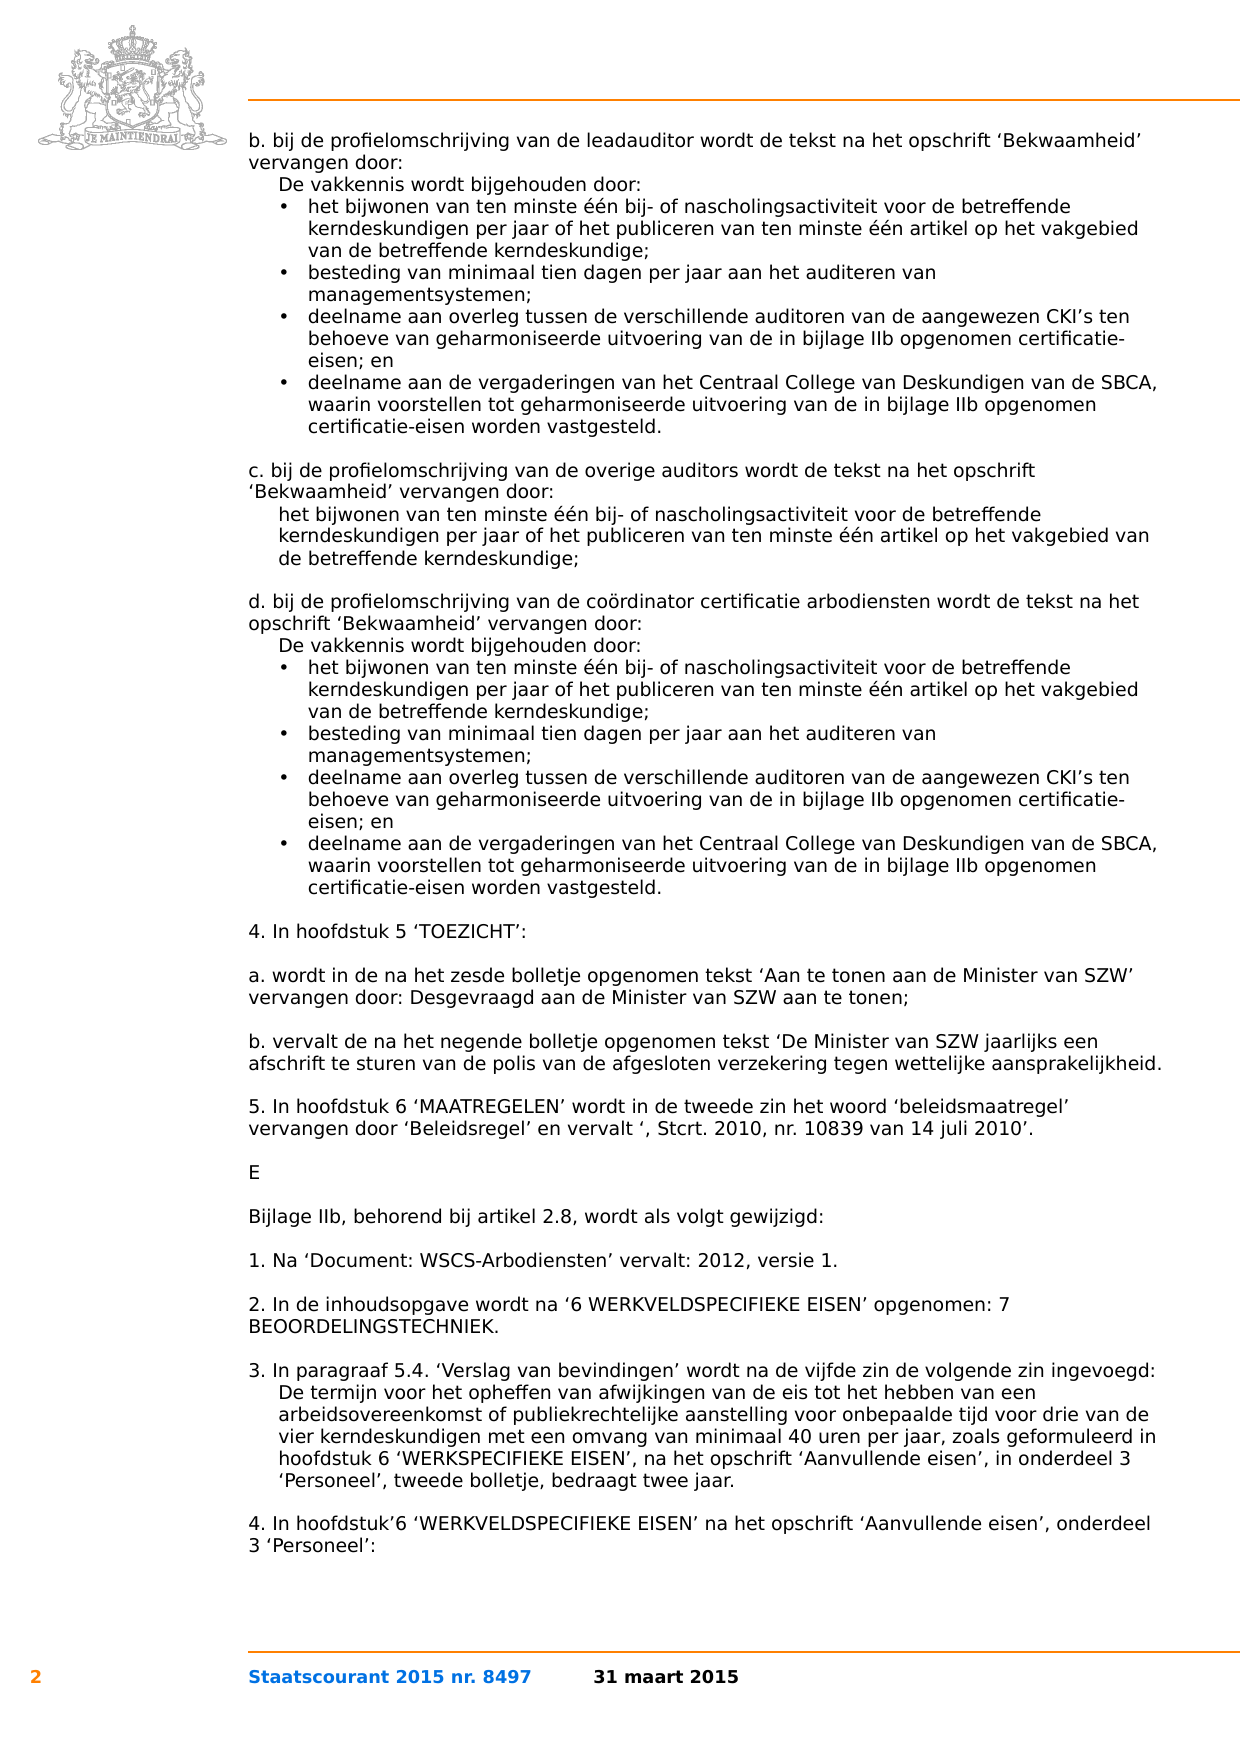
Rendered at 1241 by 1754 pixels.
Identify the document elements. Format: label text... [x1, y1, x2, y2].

text • deelname aan de vergaderingen van het Centraal College van Deskundigen van de SBCA, waarin voorstellen tot geharmoniseerde uitvoering van de in bijlage IIb opgenomen certificatie-eisen worden vastgesteld. [278, 833, 1163, 899]
text 4. In hoofdstuk 5 ‘TOEZICHT’: [248, 921, 1163, 943]
text c. bij de profielomschrijving van de overige auditors wordt de tekst na het opschrift ‘Bekwaamheid’ vervangen door: [248, 459, 1163, 503]
text 1. Na ‘Document: WSCS-Arbodiensten’ vervalt: 2012, versie 1. [248, 1250, 1163, 1272]
text • het bijwonen van ten minste één bij- of nascholingsactiviteit voor de betreffende kerndeskundigen per jaar of het publiceren van ten minste één artikel op het vakgebied van de betreffende kerndeskundige; [278, 657, 1163, 723]
text 3. In paragraaf 5.4. ‘Verslag van bevindingen’ wordt na de vijfde zin de volgende zin ingevoegd: [248, 1359, 1163, 1382]
picture [38, 25, 227, 150]
text d. bij de profielomschrijving van de coördinator certificatie arbodiensten wordt de tekst na het opschrift ‘Bekwaamheid’ vervangen door: [248, 591, 1163, 635]
text 4. In hoofdstuk’6 ‘WERKVELDSPECIFIEKE EISEN’ na het opschrift ‘Aanvullende eisen’, onderdeel 3 ‘Personeel’: [248, 1513, 1163, 1557]
text b. vervalt de na het negende bolletje opgenomen tekst ‘De Minister van SZW jaarlijks een afschrift te sturen van de polis van de afgesloten verzekering tegen wettelijke aansprakelijkheid. [248, 1031, 1163, 1074]
text • besteding van minimaal tien dagen per jaar aan het auditeren van managementsystemen; [278, 723, 1163, 767]
text De vakkennis wordt bijgehouden door: [278, 174, 1163, 196]
text E [248, 1162, 1163, 1184]
text De vakkennis wordt bijgehouden door: [278, 635, 1163, 657]
text • deelname aan overleg tussen de verschillende auditoren van de aangewezen CKI’s ten behoeve van geharmoniseerde uitvoering van de in bijlage IIb opgenomen certificatie-eisen; en [278, 306, 1163, 372]
text De termijn voor het opheffen van afwijkingen van de eis tot het hebben van een arbeidsovereenkomst of publiekrechtelijke aanstelling voor onbepaalde tijd voor drie van de vier kerndeskundigen met een omvang van minimaal 40 uren per jaar, zoals geformuleerd in hoofdstuk 6 ‘WERKSPECIFIEKE EISEN’, na het opschrift ‘Aanvullende eisen’, in onderdeel 3 ‘Personeel’, tweede bolletje, bedraagt twee jaar. [278, 1382, 1163, 1491]
text • deelname aan de vergaderingen van het Centraal College van Deskundigen van de SBCA, waarin voorstellen tot geharmoniseerde uitvoering van de in bijlage IIb opgenomen certificatie-eisen worden vastgesteld. [278, 372, 1163, 438]
text Bijlage IIb, behorend bij artikel 2.8, wordt als volgt gewijzigd: [248, 1206, 1163, 1228]
text • besteding van minimaal tien dagen per jaar aan het auditeren van managementsystemen; [278, 262, 1163, 306]
text a. wordt in de na het zesde bolletje opgenomen tekst ‘Aan te tonen aan de Minister van SZW’ vervangen door: Desgevraagd aan de Minister van SZW aan te tonen; [248, 965, 1163, 1009]
text b. bij de profielomschrijving van de leadauditor wordt de tekst na het opschrift ‘Bekwaamheid’ vervangen door: [248, 130, 1163, 174]
text 5. In hoofdstuk 6 ‘MAATREGELEN’ wordt in de tweede zin het woord ‘beleidsmaatregel’ vervangen door ‘Beleidsregel’ en vervalt ‘, Stcrt. 2010, nr. 10839 van 14 juli 2010’. [248, 1096, 1163, 1140]
text • het bijwonen van ten minste één bij- of nascholingsactiviteit voor de betreffende kerndeskundigen per jaar of het publiceren van ten minste één artikel op het vakgebied van de betreffende kerndeskundige; [278, 196, 1163, 262]
text het bijwonen van ten minste één bij- of nascholingsactiviteit voor de betreffende kerndeskundigen per jaar of het publiceren van ten minste één artikel op het vakgebied van de betreffende kerndeskundige; [278, 503, 1163, 569]
text • deelname aan overleg tussen de verschillende auditoren van de aangewezen CKI’s ten behoeve van geharmoniseerde uitvoering van de in bijlage IIb opgenomen certificatie-eisen; en [278, 767, 1163, 833]
text 2. In de inhoudsopgave wordt na ‘6 WERKVELDSPECIFIEKE EISEN’ opgenomen: 7 BEOORDELINGSTECHNIEK. [248, 1294, 1163, 1338]
